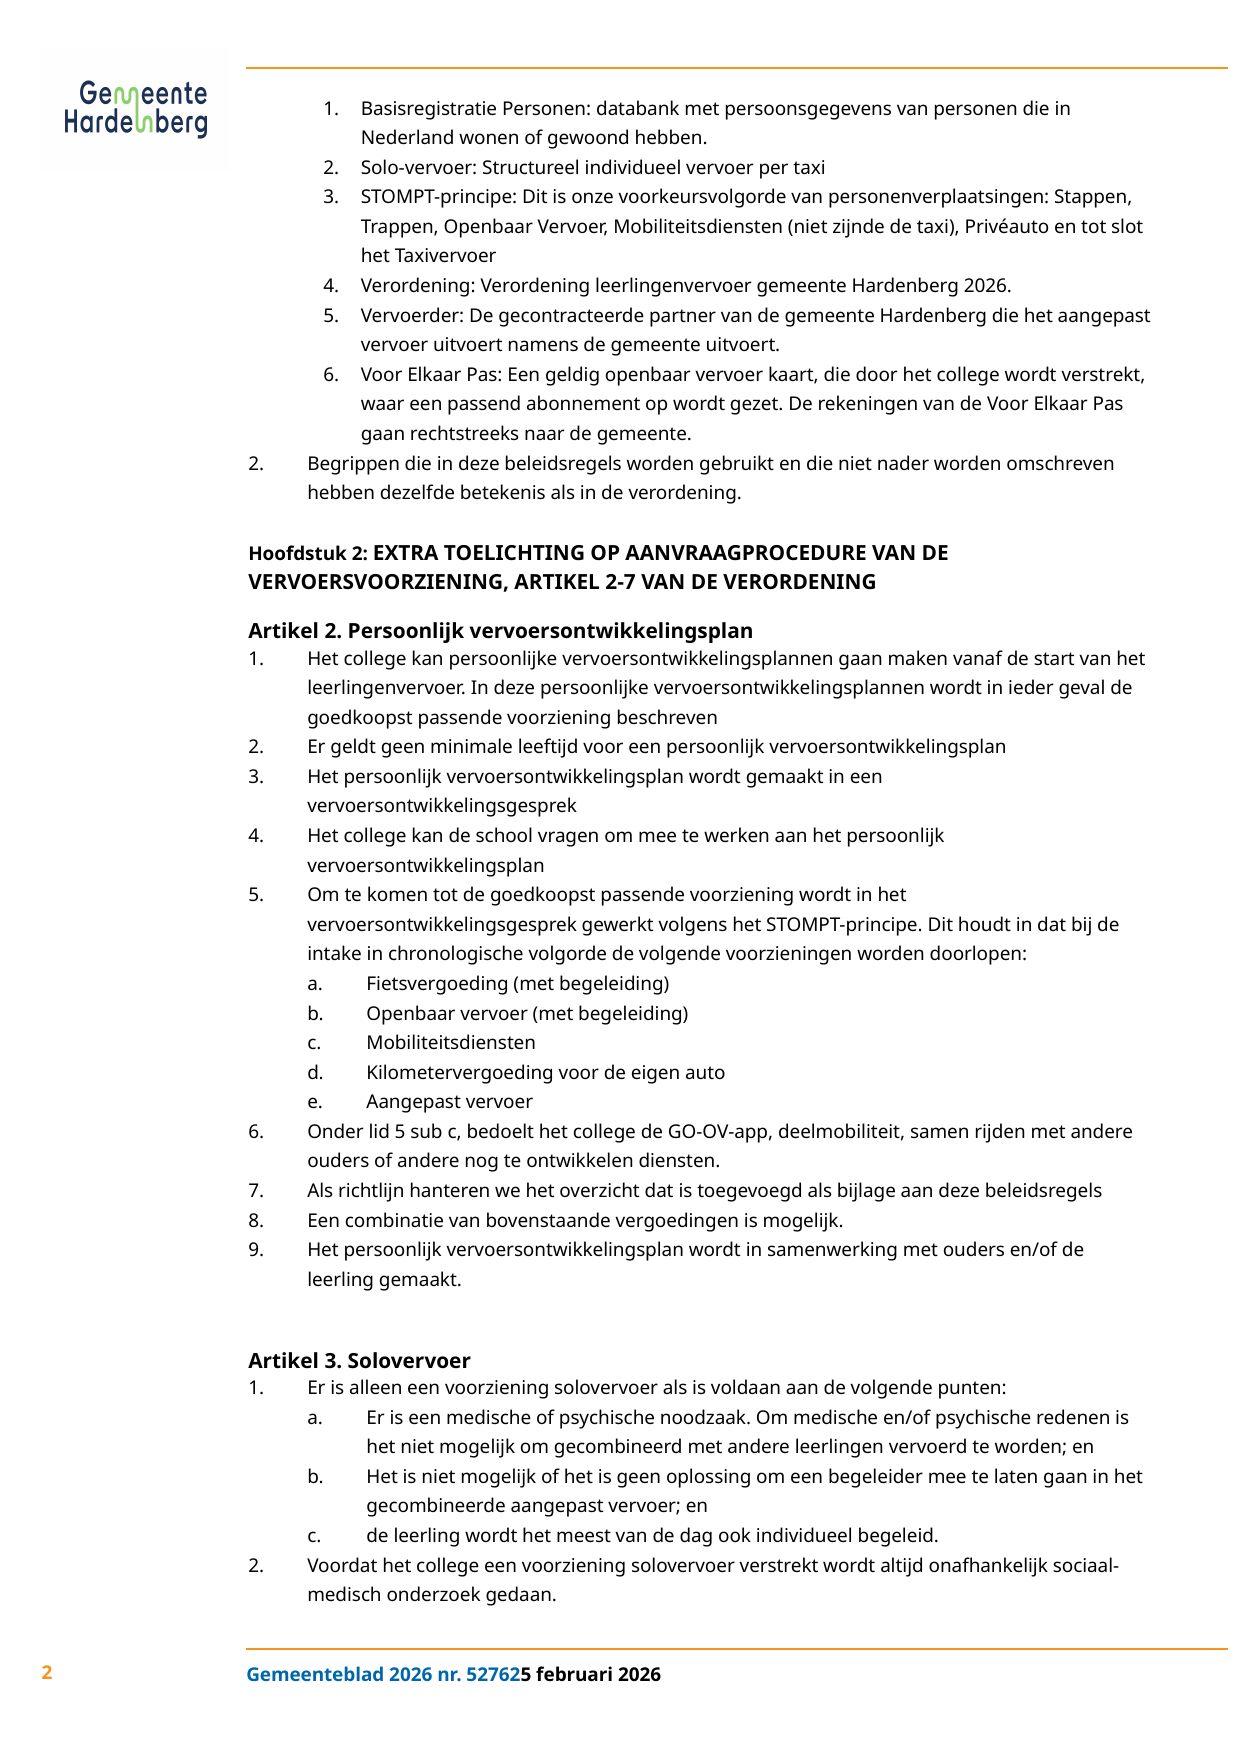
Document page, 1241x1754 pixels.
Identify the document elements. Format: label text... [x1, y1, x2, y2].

list Voor Elkaar Pas: Een geldig openbaar vervoer kaart, die door het college wordt verstrekt, waar een passend abonnement op wordt gezet. De rekeningen van de Voor Elkaar Pas gaan rechtstreeks naar de gemeente. [323, 361, 1152, 446]
list Onder lid 5 sub c, bedoelt het college de GO-OV-app, deelmobiliteit, samen rijden met andere ouders of andere nog te ontwikkelen diensten. [248, 1118, 1152, 1173]
list Er is alleen een voorziening solovervoer als is voldaan aan de volgende punten: [248, 1374, 1152, 1400]
list Basisregistratie Personen: databank met persoonsgegevens van personen die in Nederland wonen of gewoond hebben. [323, 95, 1152, 150]
list Het is niet mogelijk of het is geen oplossing om een begeleider mee te laten gaan in het gecombineerde aangepast vervoer; en [307, 1463, 1152, 1518]
list Het college kan persoonlijke vervoersontwikkelingsplannen gaan maken vanaf de start van het leerlingenvervoer. In deze persoonlijke vervoersontwikkelingsplannen wordt in ieder geval de goedkoopst passende voorziening beschreven [248, 645, 1152, 729]
list Mobiliteitsdiensten [307, 1029, 1152, 1055]
list Het persoonlijk vervoersontwikkelingsplan wordt gemaakt in een vervoersontwikkelingsgesprek [248, 763, 1152, 818]
list Als richtlijn hanteren we het overzicht dat is toegevoegd als bijlage aan deze beleidsregels [248, 1177, 1152, 1203]
list Solo-vervoer: Structureel individueel vervoer per taxi [323, 154, 1152, 180]
list Aangepast vervoer [307, 1088, 1152, 1114]
list Verordening: Verordening leerlingenvervoer gemeente Hardenberg 2026. [323, 272, 1152, 298]
list Openbaar vervoer (met begeleiding) [307, 1000, 1152, 1025]
list Kilometervergoeding voor de eigen auto [307, 1059, 1152, 1084]
list Het college kan de school vragen om mee te werken aan het persoonlijk vervoersontwikkelingsplan [248, 822, 1152, 877]
picture [41, 47, 231, 172]
list Er geldt geen minimale leeftijd voor een persoonlijk vervoersontwikkelingsplan [248, 733, 1152, 759]
list Het persoonlijk vervoersontwikkelingsplan wordt in samenwerking met ouders en/of de leerling gemaakt. [248, 1236, 1152, 1292]
text Artikel 3. Solovervoer [248, 1346, 1152, 1374]
text Hoofdstuk 2: EXTRA TOELICHTING OP AANVRAAGPROCEDURE VAN DE VERVOERSVOORZIENING, ARTIKEL 2-7 VAN DE VERORDENING [248, 538, 1152, 595]
list Begrippen die in deze beleidsregels worden gebruikt en die niet nader worden omschreven hebben dezelfde betekenis als in de verordening. [248, 450, 1152, 505]
list Fietsvergoeding (met begeleiding) [307, 970, 1152, 996]
list Voordat het college een voorziening solovervoer verstrekt wordt altijd onafhankelijk sociaal-medisch onderzoek gedaan. [248, 1552, 1152, 1607]
list Vervoerder: De gecontracteerde partner van de gemeente Hardenberg die het aangepast vervoer uitvoert namens de gemeente uitvoert. [323, 302, 1152, 357]
list Om te komen tot de goedkoopst passende voorziening wordt in het vervoersontwikkelingsgesprek gewerkt volgens het STOMPT-principe. Dit houdt in dat bij de intake in chronologische volgorde de volgende voorzieningen worden doorlopen: [248, 881, 1152, 966]
text Artikel 2. Persoonlijk vervoersontwikkelingsplan [248, 616, 1152, 645]
list Er is een medische of psychische noodzaak. Om medische en/of psychische redenen is het niet mogelijk om gecombineerd met andere leerlingen vervoerd te worden; en [307, 1404, 1152, 1459]
list de leerling wordt het meest van de dag ook individueel begeleid. [307, 1522, 1152, 1548]
list STOMPT-principe: Dit is onze voorkeursvolgorde van personenverplaatsingen: Stappen, Trappen, Openbaar Vervoer, Mobiliteitsdiensten (niet zijnde de taxi), Privéauto en tot slot het Taxivervoer [323, 183, 1152, 268]
list Een combinatie van bovenstaande vergoedingen is mogelijk. [248, 1207, 1152, 1232]
